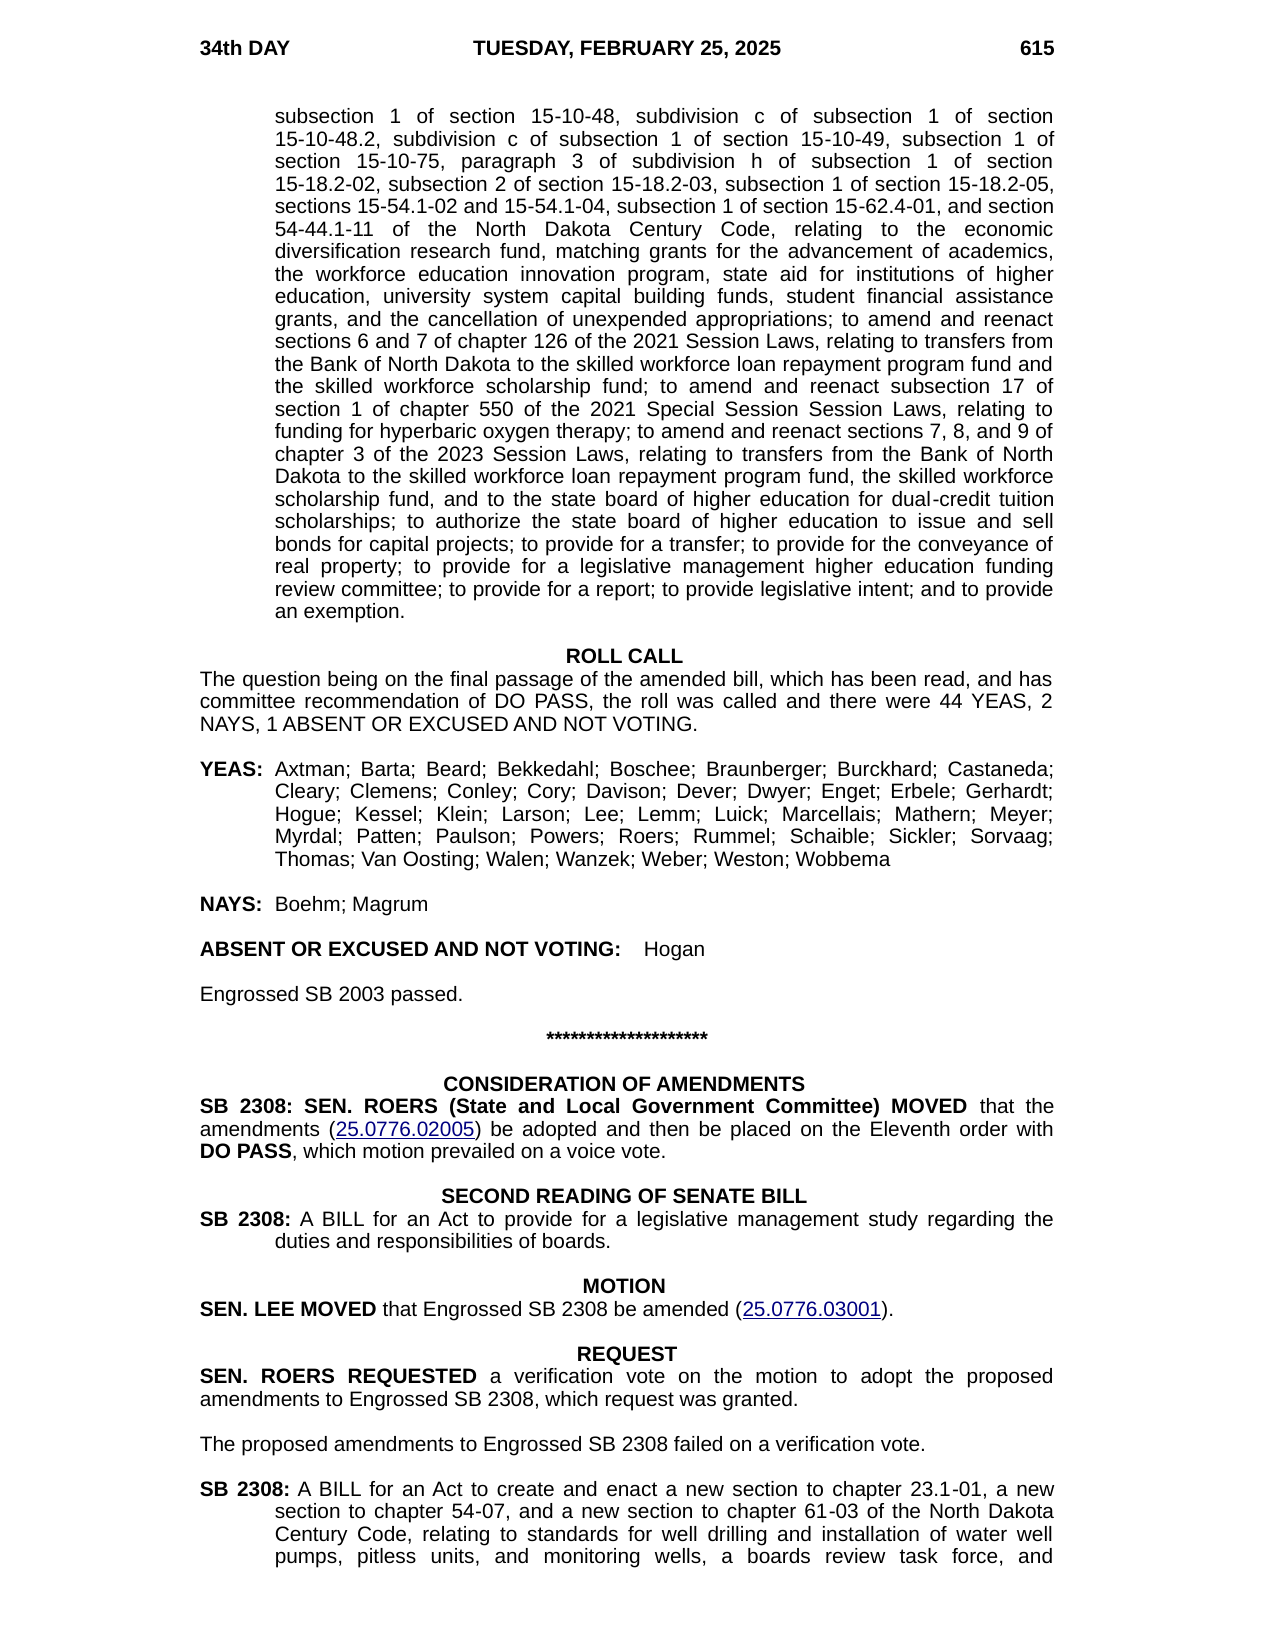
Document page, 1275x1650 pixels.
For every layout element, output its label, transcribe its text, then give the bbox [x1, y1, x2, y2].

text CONSIDERATION OF AMENDMENTS [199, 1073, 1054, 1096]
text ROLL CALL [199, 646, 1054, 668]
text SEN. ROERS REQUESTED a verification vote on the motion to adopt the proposed amendments to Engrossed SB 2308, which request was granted. [199, 1366, 1054, 1411]
text SEN. LEE MOVED that Engrossed SB 2308 be amended (25.0776.03001). [199, 1298, 1054, 1321]
title NAYS: Boehm; Magrum [199, 893, 1054, 916]
text REQUEST [199, 1343, 1054, 1366]
text The proposed amendments to Engrossed SB 2308 failed on a verification vote. [199, 1433, 1054, 1456]
text ******************** [199, 1028, 1054, 1051]
text SB 2308: SEN. ROERS (State and Local Government Committee) MOVED that the amendments (25.0776.02005) be adopted and then be placed on the Eleventh order with DO PASS, which motion prevailed on a voice vote. [199, 1096, 1054, 1163]
title YEAS: Axtman; Barta; Beard; Bekkedahl; Boschee; Braunberger; Burckhard; Castaneda; Cleary; Clemens; Conley; Cory; Davison; Dever; Dwyer; Enget; Erbele; Gerhardt; Hogue; Kessel; Klein; Larson; Lee; Lemm; Luick; Marcellais; Mathern; Meyer; Myrdal; Patten; Paulson; Powers; Roers; Rummel; Schaible; Sickler; Sorvaag; Thomas; Van Oosting; Walen; Wanzek; Weber; Weston; Wobbema [199, 758, 1054, 871]
text SECOND READING OF SENATE BILL [199, 1186, 1054, 1208]
title SB 2308: A BILL for an Act to provide for a legislative management study regarding the duties and responsibilities of boards. [199, 1208, 1054, 1253]
subtitle Page 615 [9, 9, 109, 33]
title subsection 1 of section 15‑10‑48, subdivision c of subsection 1 of section 15‑10‑48.2, subdivision c of subsection 1 of section 15‑10‑49, subsection 1 of section 15‑10‑75, paragraph 3 of subdivision h of subsection 1 of section 15‑18.2‑02, subsection 2 of section 15‑18.2‑03, subsection 1 of section 15‑18.2‑05, sections 15‑54.1‑02 and 15‑54.1‑04, subsection 1 of section 15‑62.4‑01, and section 54‑44.1‑11 of the North Dakota Century Code, relating to the economic diversification research fund, matching grants for the advancement of academics, the workforce education innovation program, state aid for institutions of higher education, university system capital building funds, student financial assistance grants, and the cancellation of unexpended appropriations; to amend and reenact sections 6 and 7 of chapter 126 of the 2021 Session Laws, relating to transfers from the Bank of North Dakota to the skilled workforce loan repayment program fund and the skilled workforce scholarship fund; to amend and reenact subsection 17 of section 1 of chapter 550 of the 2021 Special Session Session Laws, relating to funding for hyperbaric oxygen therapy; to amend and reenact sections 7, 8, and 9 of chapter 3 of the 2023 Session Laws, relating to transfers from the Bank of North Dakota to the skilled workforce loan repayment program fund, the skilled workforce scholarship fund, and to the state board of higher education for dual‑credit tuition scholarships; to authorize the state board of higher education to issue and sell bonds for capital projects; to provide for a transfer; to provide for the conveyance of real property; to provide for a legislative management higher education funding review committee; to provide for a report; to provide legislative intent; and to provide an exemption. [199, 106, 1054, 623]
text MOTION [199, 1276, 1054, 1298]
text The question being on the final passage of the amended bill, which has been read, and has committee recommendation of DO PASS, the roll was called and there were 44 YEAS, 2 NAYS, 1 ABSENT OR EXCUSED AND NOT VOTING. [199, 668, 1054, 736]
title SB 2308: A BILL for an Act to create and enact a new section to chapter 23.1‑01, a new section to chapter 54‑07, and a new section to chapter 61‑03 of the North Dakota Century Code, relating to standards for well drilling and installation of water well pumps, pitless units, and monitoring wells, a boards review task force, and [199, 1478, 1054, 1568]
title ABSENT OR EXCUSED AND NOT VOTING: Hogan [199, 938, 1054, 961]
text Engrossed SB 2003 passed. [199, 983, 1054, 1006]
